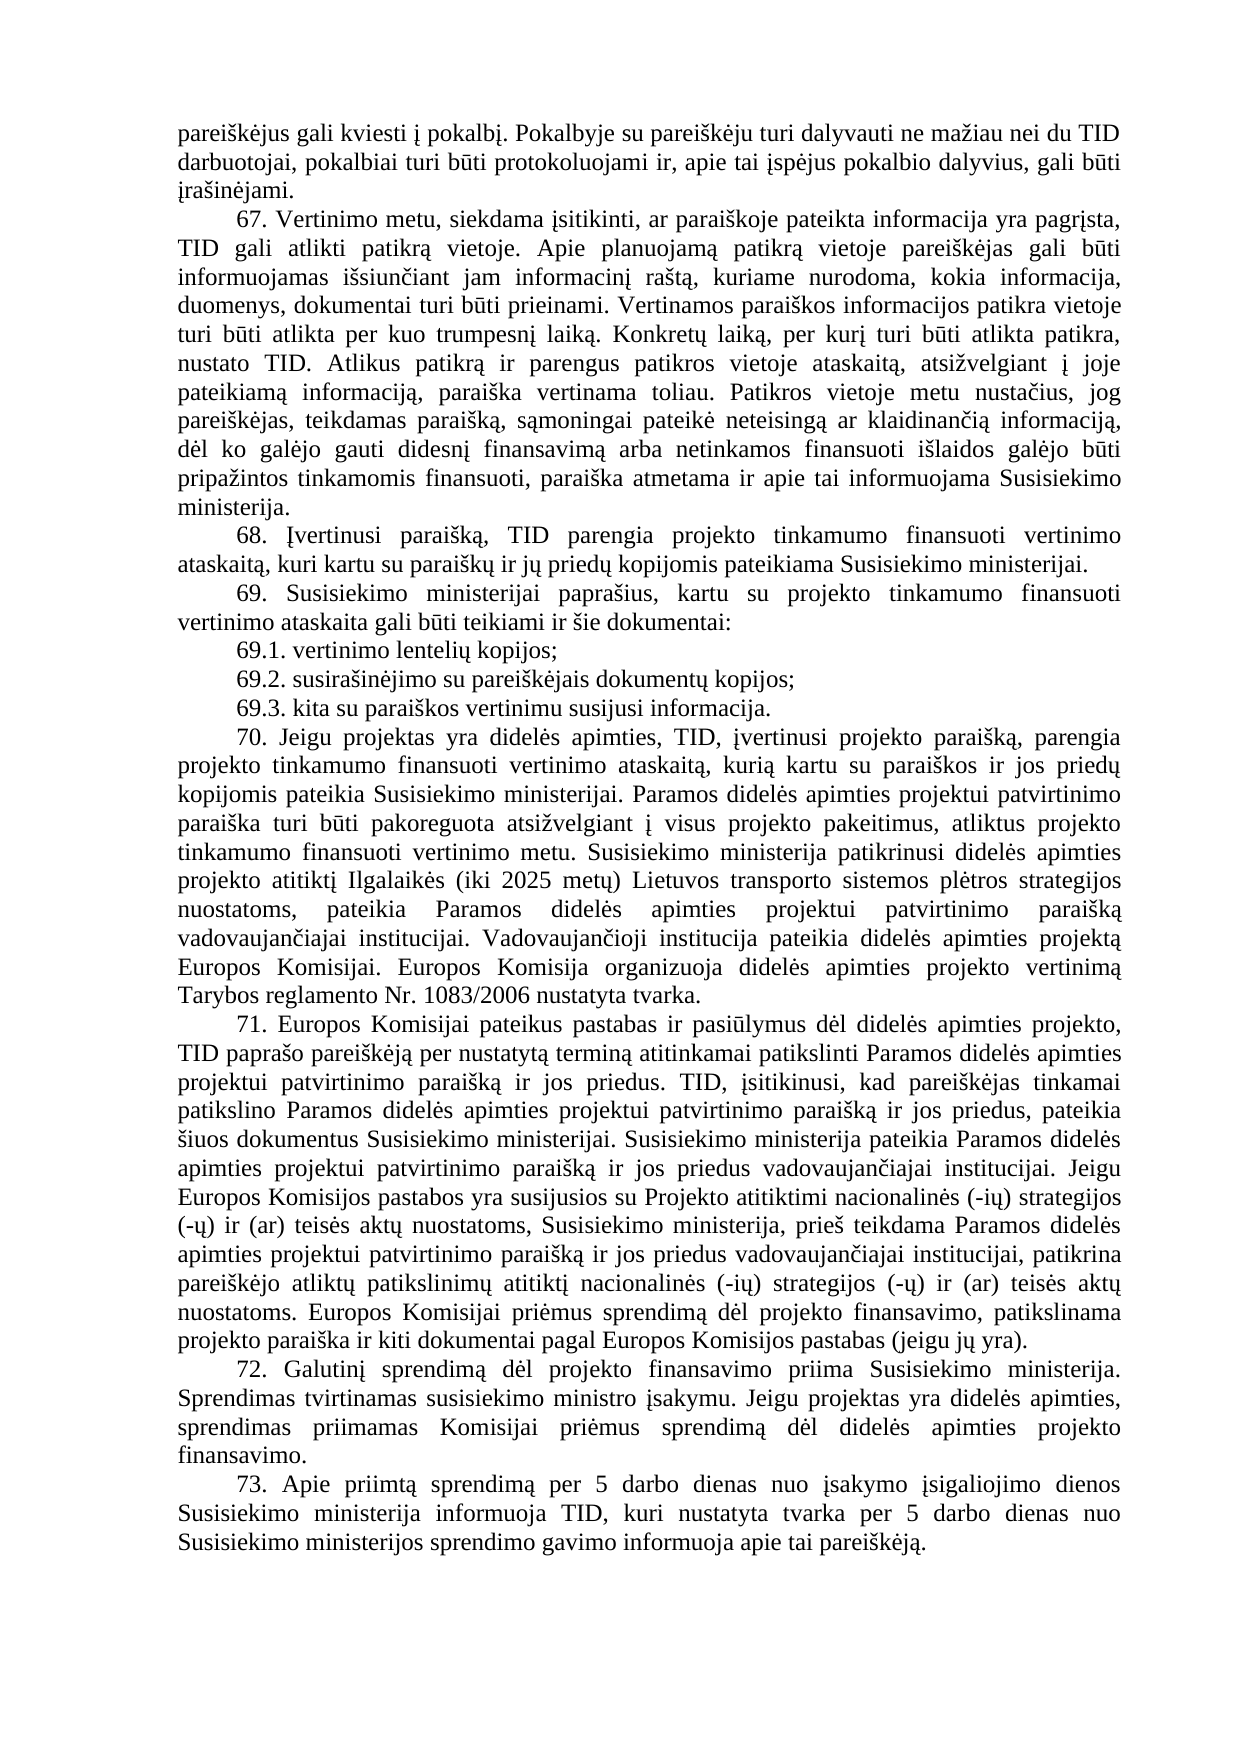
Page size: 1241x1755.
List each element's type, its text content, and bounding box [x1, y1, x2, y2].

text 69. Susisiekimo ministerijai paprašius, kartu su projekto tinkamumo finansuoti vertinimo ataskaita gali būti teikiami ir šie dokumentai: [177, 578, 1122, 636]
text pareiškėjus gali kviesti į pokalbį. Pokalbyje su pareiškėju turi dalyvauti ne mažiau nei du TID darbuotojai, pokalbiai turi būti protokoluojami ir, apie tai įspėjus pokalbio dalyvius, gali būti įrašinėjami. [177, 118, 1122, 204]
text 72. Galutinį sprendimą dėl projekto finansavimo priima Susisiekimo ministerija. Sprendimas tvirtinamas susisiekimo ministro įsakymu. Jeigu projektas yra didelės apimties, sprendimas priimamas Komisijai priėmus sprendimą dėl didelės apimties projekto finansavimo. [177, 1354, 1122, 1469]
text 67. Vertinimo metu, siekdama įsitikinti, ar paraiškoje pateikta informacija yra pagrįsta, TID gali atlikti patikrą vietoje. Apie planuojamą patikrą vietoje pareiškėjas gali būti informuojamas išsiunčiant jam informacinį raštą, kuriame nurodoma, kokia informacija, duomenys, dokumentai turi būti prieinami. Vertinamos paraiškos informacijos patikra vietoje turi būti atlikta per kuo trumpesnį laiką. Konkretų laiką, per kurį turi būti atlikta patikra, nustato TID. Atlikus patikrą ir parengus patikros vietoje ataskaitą, atsižvelgiant į joje pateikiamą informaciją, paraiška vertinama toliau. Patikros vietoje metu nustačius, jog pareiškėjas, teikdamas paraišką, sąmoningai pateikė neteisingą ar klaidinančią informaciją, dėl ko galėjo gauti didesnį finansavimą arba netinkamos finansuoti išlaidos galėjo būti pripažintos tinkamomis finansuoti, paraiška atmetama ir apie tai informuojama Susisiekimo ministerija. [177, 204, 1122, 521]
text 70. Jeigu projektas yra didelės apimties, TID, įvertinusi projekto paraišką, parengia projekto tinkamumo finansuoti vertinimo ataskaitą, kurią kartu su paraiškos ir jos priedų kopijomis pateikia Susisiekimo ministerijai. Paramos didelės apimties projektui patvirtinimo paraiška turi būti pakoreguota atsižvelgiant į visus projekto pakeitimus, atliktus projekto tinkamumo finansuoti vertinimo metu. Susisiekimo ministerija patikrinusi didelės apimties projekto atitiktį Ilgalaikės (iki 2025 metų) Lietuvos transporto sistemos plėtros strategijos nuostatoms, pateikia Paramos didelės apimties projektui patvirtinimo paraišką vadovaujančiajai institucijai. Vadovaujančioji institucija pateikia didelės apimties projektą Europos Komisijai. Europos Komisija organizuoja didelės apimties projekto vertinimą Tarybos reglamento Nr. 1083/2006 nustatyta tvarka. [177, 722, 1122, 1009]
text 71. Europos Komisijai pateikus pastabas ir pasiūlymus dėl didelės apimties projekto, TID paprašo pareiškėją per nustatytą terminą atitinkamai patikslinti Paramos didelės apimties projektui patvirtinimo paraišką ir jos priedus. TID, įsitikinusi, kad pareiškėjas tinkamai patikslino Paramos didelės apimties projektui patvirtinimo paraišką ir jos priedus, pateikia šiuos dokumentus Susisiekimo ministerijai. Susisiekimo ministerija pateikia Paramos didelės apimties projektui patvirtinimo paraišką ir jos priedus vadovaujančiajai institucijai. Jeigu Europos Komisijos pastabos yra susijusios su Projekto atitiktimi nacionalinės (-ių) strategijos (-ų) ir (ar) teisės aktų nuostatoms, Susisiekimo ministerija, prieš teikdama Paramos didelės apimties projektui patvirtinimo paraišką ir jos priedus vadovaujančiajai institucijai, patikrina pareiškėjo atliktų patikslinimų atitiktį nacionalinės (-ių) strategijos (-ų) ir (ar) teisės aktų nuostatoms. Europos Komisijai priėmus sprendimą dėl projekto finansavimo, patikslinama projekto paraiška ir kiti dokumentai pagal Europos Komisijos pastabas (jeigu jų yra). [177, 1009, 1122, 1354]
text 69.3. kita su paraiškos vertinimu susijusi informacija. [177, 693, 1122, 722]
text 69.2. susirašinėjimo su pareiškėjais dokumentų kopijos; [177, 664, 1122, 693]
text 73. Apie priimtą sprendimą per 5 darbo dienas nuo įsakymo įsigaliojimo dienos Susisiekimo ministerija informuoja TID, kuri nustatyta tvarka per 5 darbo dienas nuo Susisiekimo ministerijos sprendimo gavimo informuoja apie tai pareiškėją. [177, 1469, 1122, 1556]
text 69.1. vertinimo lentelių kopijos; [177, 636, 1122, 664]
text 68. Įvertinusi paraišką, TID parengia projekto tinkamumo finansuoti vertinimo ataskaitą, kuri kartu su paraiškų ir jų priedų kopijomis pateikiama Susisiekimo ministerijai. [177, 521, 1122, 578]
